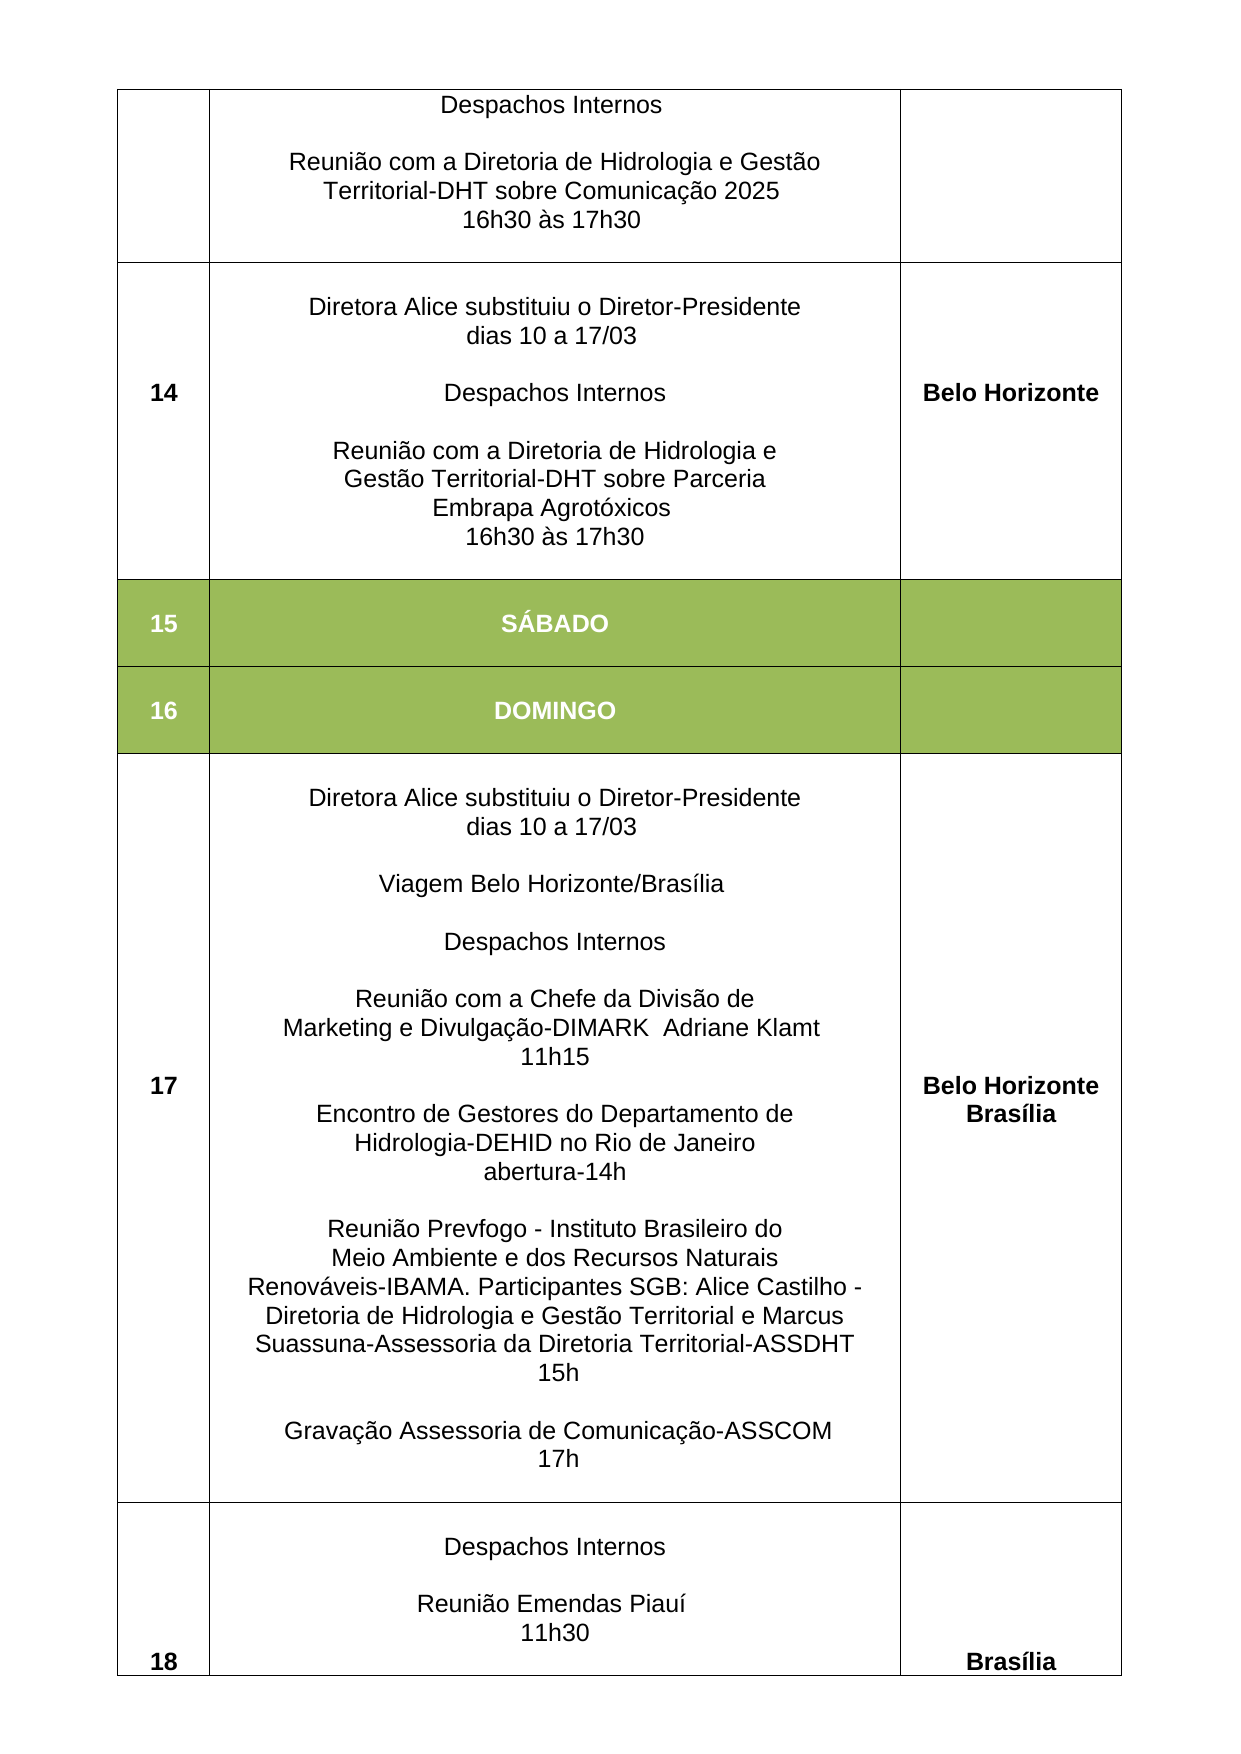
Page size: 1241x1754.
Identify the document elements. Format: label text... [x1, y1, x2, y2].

table_cell Brasília [901, 1503, 1121, 1675]
table_cell 17 [118, 754, 209, 1502]
table_cell [901, 667, 1121, 753]
table_cell [118, 90, 209, 262]
table_cell 16 [118, 667, 209, 753]
table_cell 18 [118, 1503, 209, 1675]
table_cell Despachos Internos Reunião com a Diretoria de Hidrologia e Gestão Territorial-DHT sobre Comunicação 2025 16h30 às 17h30 [210, 90, 900, 262]
table_cell Belo Horizonte Brasília [901, 754, 1121, 1502]
table_cell [901, 90, 1121, 262]
table_cell [901, 580, 1121, 666]
table_cell 15 [118, 580, 209, 666]
table_cell Diretora Alice substituiu o Diretor-Presidente dias 10 a 17/03 Despachos Internos Reunião com a Diretoria de Hidrologia e Gestão Territorial-DHT sobre Parceria Embrapa Agrotóxicos 16h30 às 17h30 [210, 263, 900, 579]
table_cell SÁBADO [210, 580, 900, 666]
table_cell 14 [118, 263, 209, 579]
table_cell DOMINGO [210, 667, 900, 753]
table_cell Belo Horizonte [901, 263, 1121, 579]
table_cell Diretora Alice substituiu o Diretor-Presidente dias 10 a 17/03 Viagem Belo Horizonte/Brasília Despachos Internos Reunião com a Chefe da Divisão de Marketing e Divulgação-DIMARK Adriane Klamt 11h15 Encontro de Gestores do Departamento de Hidrologia-DEHID no Rio de Janeiro abertura-14h Reunião Prevfogo - Instituto Brasileiro do Meio Ambiente e dos Recursos Naturais Renováveis-IBAMA. Participantes SGB: Alice Castilho - Diretoria de Hidrologia e Gestão Territorial e Marcus Suassuna-Assessoria da Diretoria Territorial-ASSDHT 15h Gravação Assessoria de Comunicação-ASSCOM 17h [210, 754, 900, 1502]
table_cell Despachos Internos Reunião Emendas Piauí 11h30 [210, 1503, 900, 1675]
